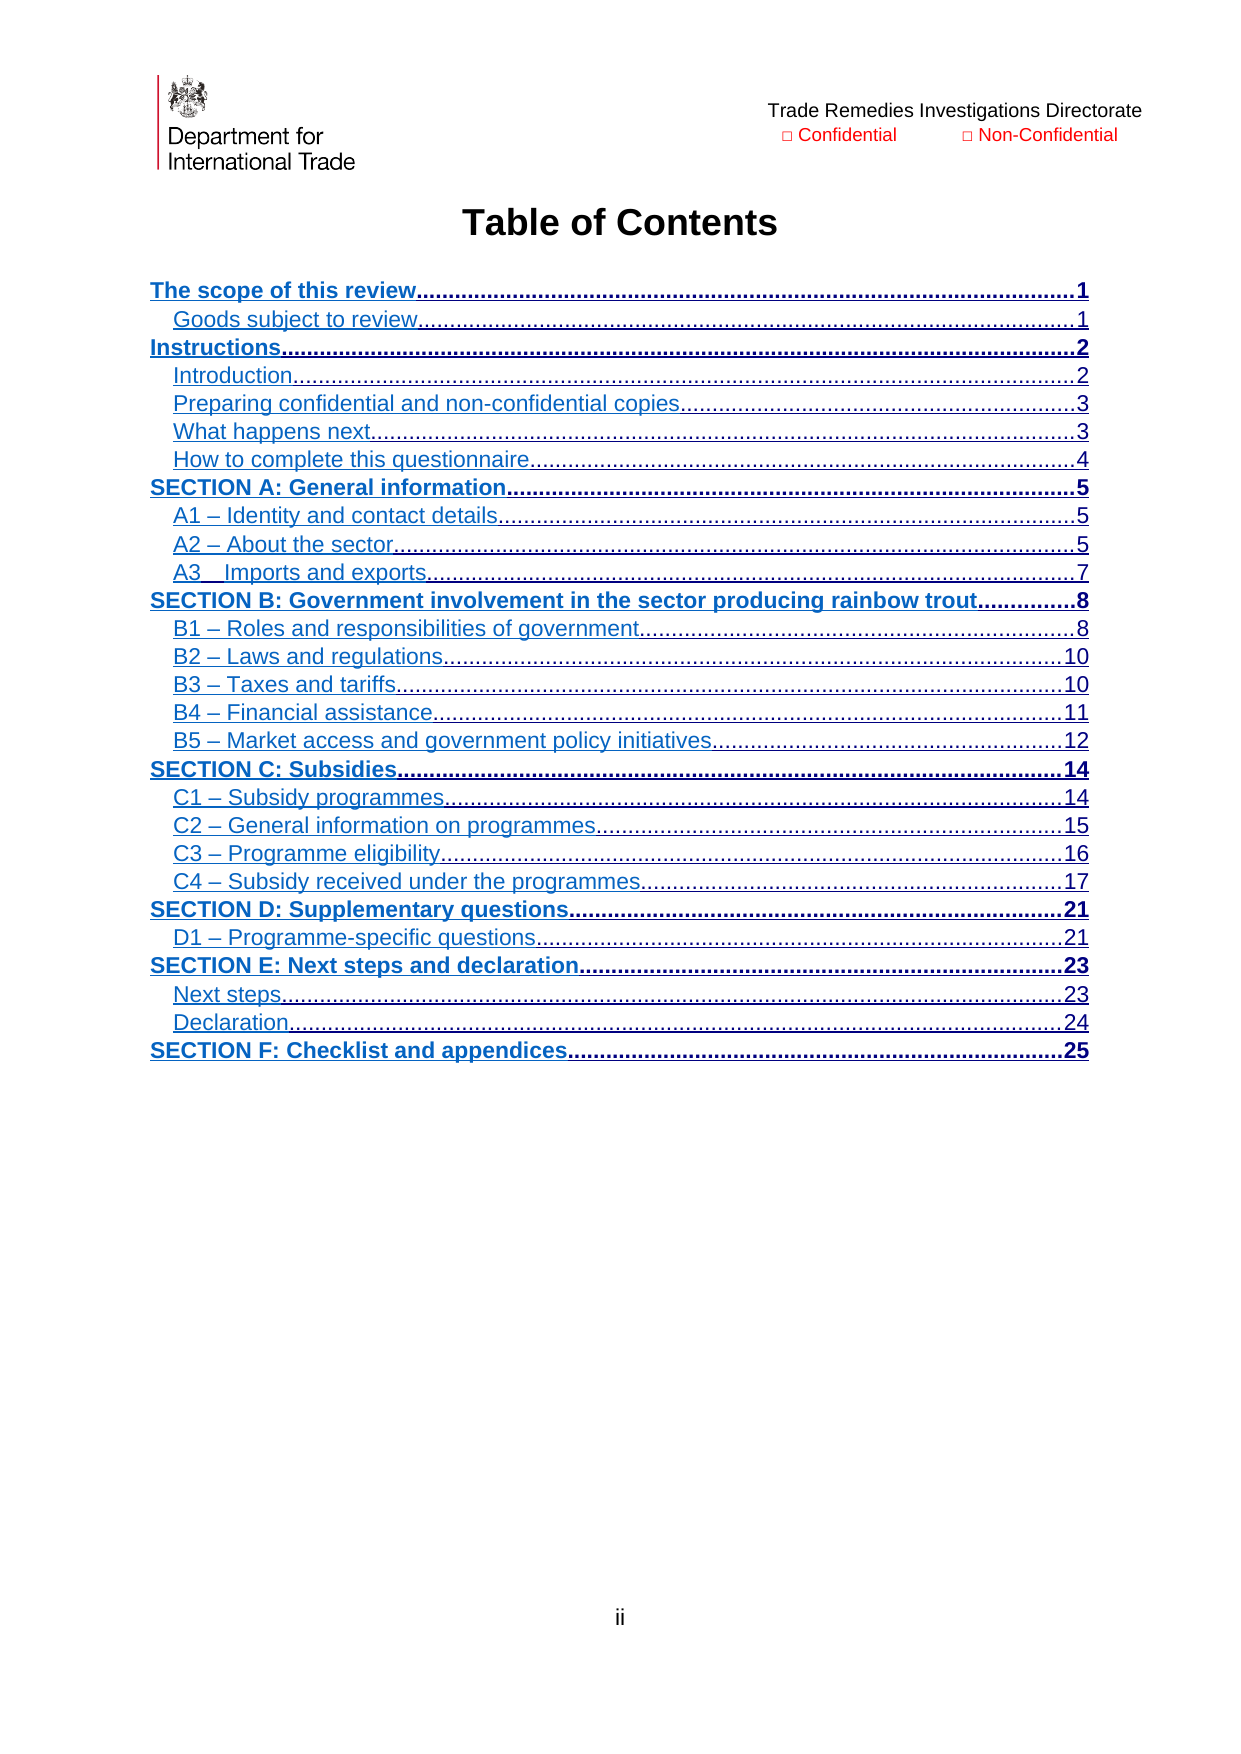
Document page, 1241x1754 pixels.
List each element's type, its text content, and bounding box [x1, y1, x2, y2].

text SECTION E: Next steps and declaration 23 [150, 952, 1090, 979]
text Instructions 2 [150, 334, 1090, 360]
text The scope of this review 1 [150, 277, 1090, 304]
text Preparing confidential and non-confidential copies 3 [173, 390, 1090, 416]
text B2 – Laws and regulations 10 [173, 643, 1090, 669]
text B3 – Taxes and tariffs 10 [173, 671, 1090, 697]
text B5 – Market access and government policy initiatives 12 [173, 727, 1090, 754]
text C1 – Subsidy programmes 14 [173, 784, 1090, 810]
text C2 – General information on programmes 15 [173, 812, 1090, 838]
text SECTION F: Checklist and appendices 25 [150, 1037, 1090, 1063]
text SECTION A: General information 5 [150, 474, 1090, 501]
text B1 – Roles and responsibilities of government 8 [173, 615, 1090, 641]
text How to complete this questionnaire 4 [173, 446, 1090, 472]
text SECTION C: Subsidies 14 [150, 756, 1090, 782]
text B4 – Financial assistance 11 [173, 699, 1090, 726]
text Introduction 2 [173, 362, 1090, 388]
text SECTION D: Supplementary questions 21 [150, 896, 1090, 922]
text Next steps 23 [173, 981, 1090, 1007]
text Goods subject to review 1 [173, 306, 1090, 332]
text A3 Imports and exports 7 [173, 559, 1090, 585]
text What happens next 3 [173, 418, 1090, 444]
text Declaration 24 [173, 1009, 1090, 1035]
text D1 – Programme-specific questions 21 [173, 924, 1090, 951]
text A2 – About the sector 5 [173, 531, 1090, 557]
text C3 – Programme eligibility 16 [173, 840, 1090, 866]
text SECTION B: Government involvement in the sector producing rainbow trout 8 [150, 587, 1090, 613]
text A1 – Identity and contact details 5 [173, 502, 1090, 529]
text Table of Contents [150, 201, 1090, 244]
text C4 – Subsidy received under the programmes 17 [173, 868, 1090, 894]
